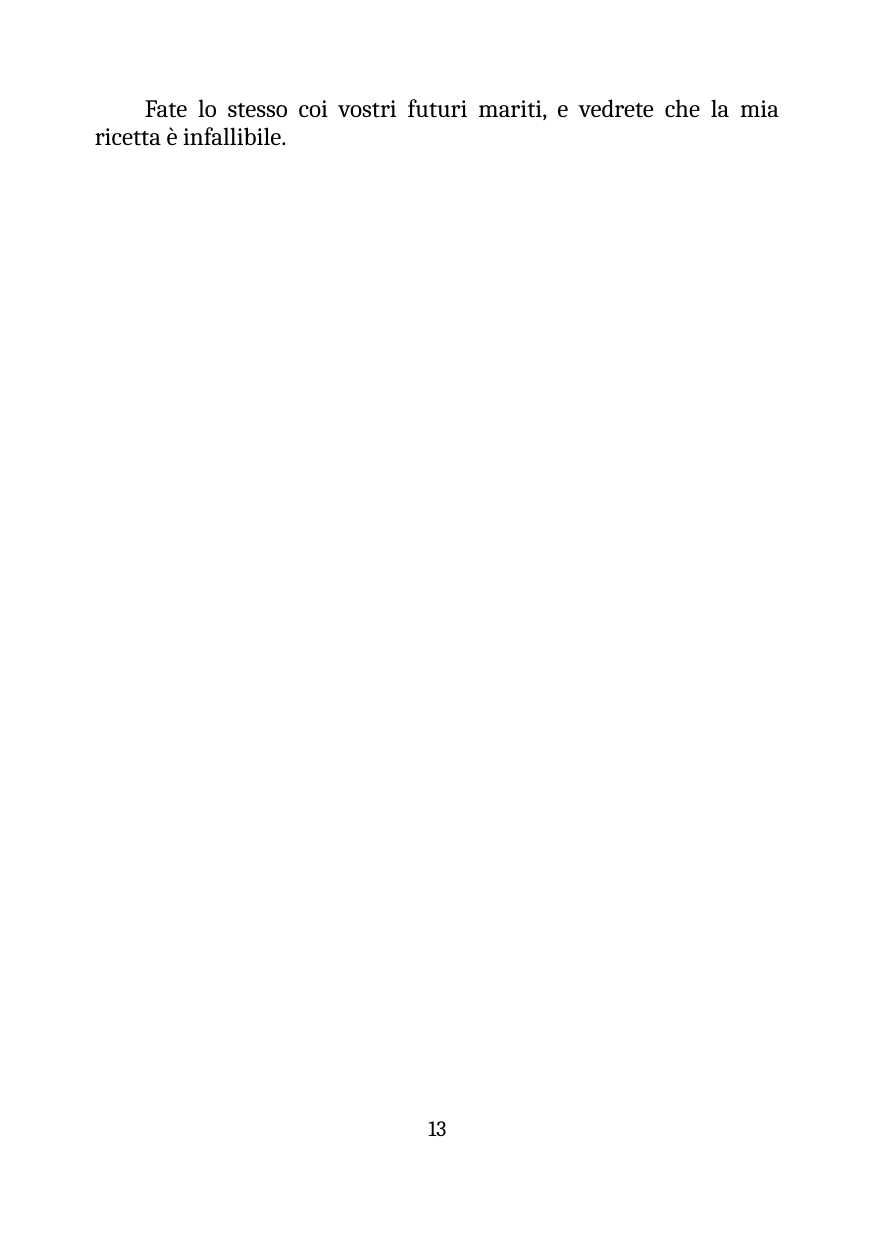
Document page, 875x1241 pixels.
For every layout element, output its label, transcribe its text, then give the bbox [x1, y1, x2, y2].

text Fate lo stesso coi vostri futuri mariti, e vedrete che la mia ricetta è infallibile. [94, 94, 779, 152]
